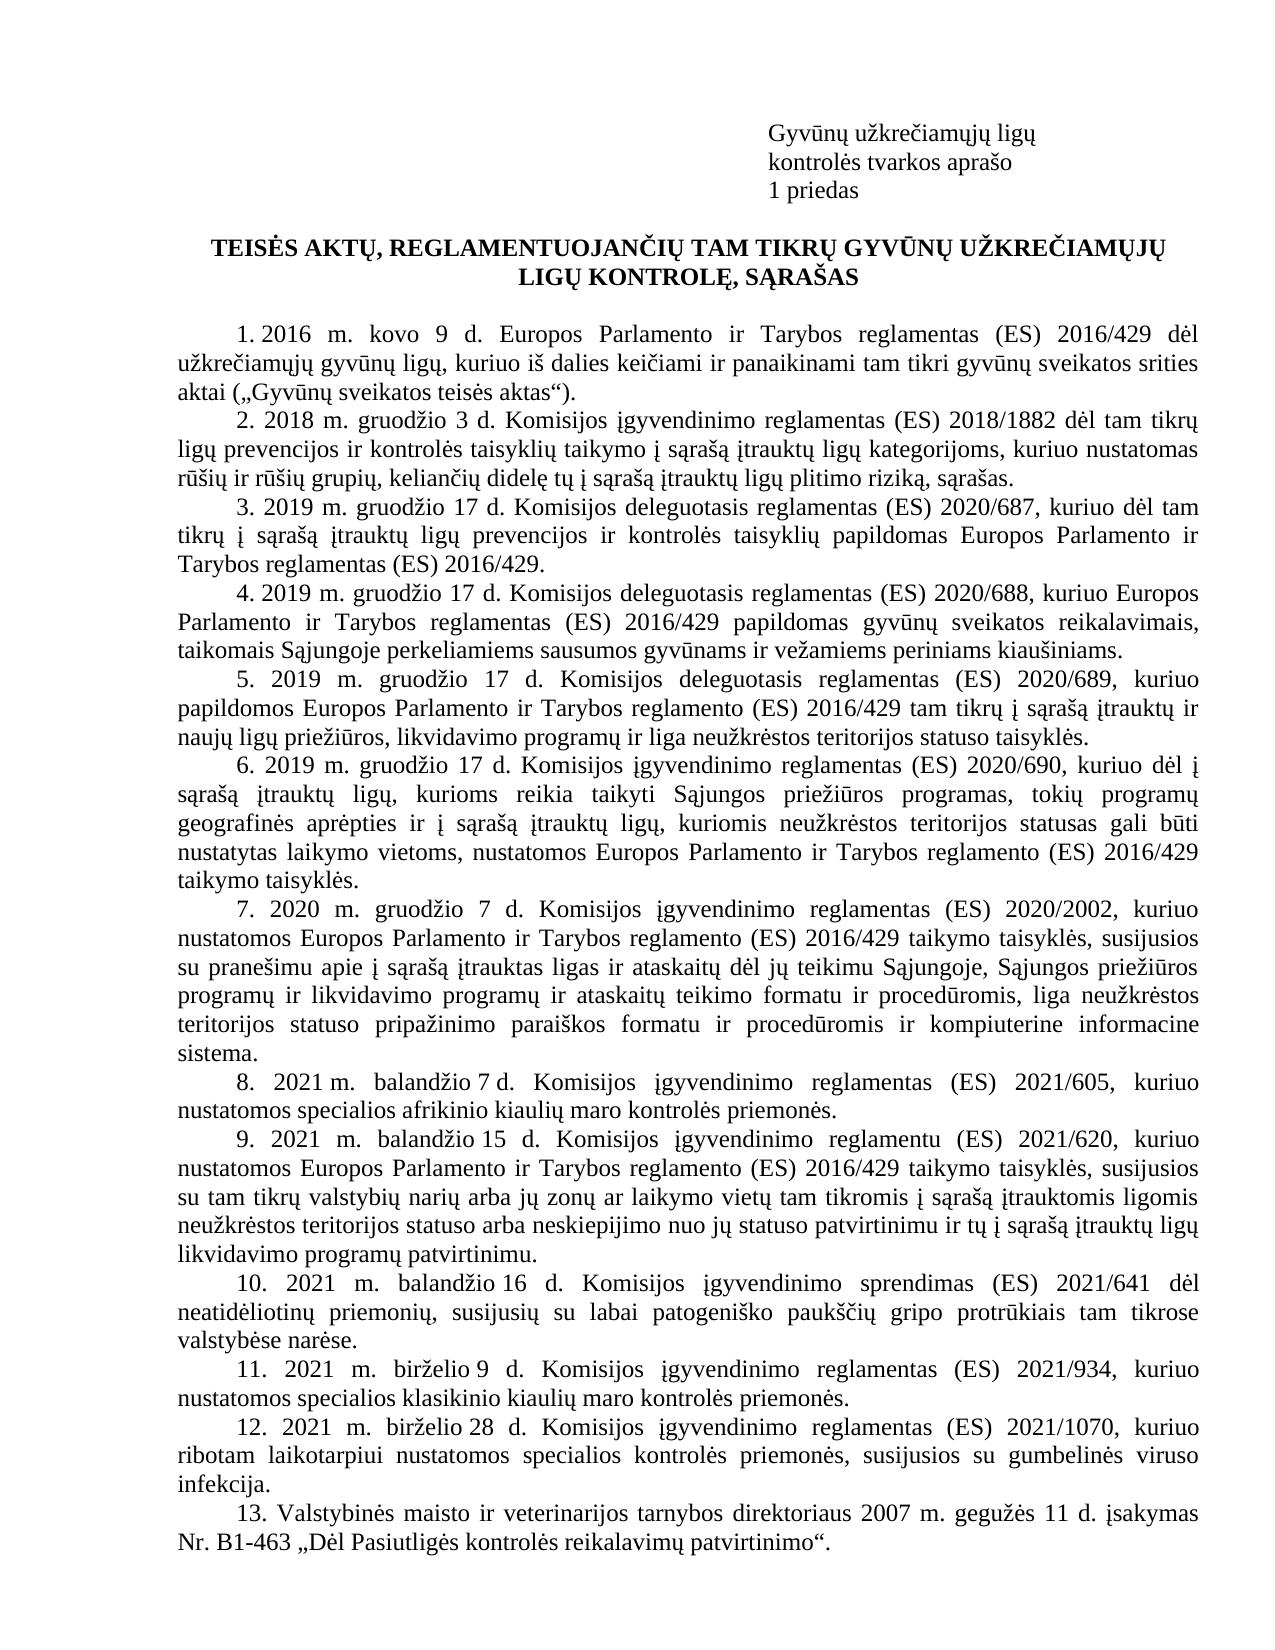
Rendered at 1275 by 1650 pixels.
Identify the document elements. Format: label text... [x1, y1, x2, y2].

text 12. 2021 m. birželio 28 d. Komisijos įgyvendinimo reglamentas (ES) 2021/1070, kuriuo ribotam laikotarpiui nustatomos specialios kontrolės priemonės, susijusios su gumbelinės viruso infekcija. [177, 1412, 1200, 1498]
text 1 priedas [768, 176, 1200, 204]
text 4. 2019 m. gruodžio 17 d. Komisijos deleguotasis reglamentas (ES) 2020/688, kuriuo Europos Parlamento ir Tarybos reglamentas (ES) 2016/429 papildomas gyvūnų sveikatos reikalavimais, taikomais Sąjungoje perkeliamiems sausumos gyvūnams ir vežamiems periniams kiaušiniams. [177, 578, 1200, 664]
text 7. 2020 m. gruodžio 7 d. Komisijos įgyvendinimo reglamentas (ES) 2020/2002, kuriuo nustatomos Europos Parlamento ir Tarybos reglamento (ES) 2016/429 taikymo taisyklės, susijusios su pranešimu apie į sąrašą įtrauktas ligas ir ataskaitų dėl jų teikimu Sąjungoje, Sąjungos priežiūros programų ir likvidavimo programų ir ataskaitų teikimo formatu ir procedūromis, liga neužkrėstos teritorijos statuso pripažinimo paraiškos formatu ir procedūromis ir kompiuterine informacine sistema. [177, 894, 1200, 1067]
text 3. 2019 m. gruodžio 17 d. Komisijos deleguotasis reglamentas (ES) 2020/687, kuriuo dėl tam tikrų į sąrašą įtrauktų ligų prevencijos ir kontrolės taisyklių papildomas Europos Parlamento ir Tarybos reglamentas (ES) 2016/429. [177, 492, 1200, 578]
text 11. 2021 m. birželio 9 d. Komisijos įgyvendinimo reglamentas (ES) 2021/934, kuriuo nustatomos specialios klasikinio kiaulių maro kontrolės priemonės. [177, 1354, 1200, 1412]
text 8. 2021 m. balandžio 7 d. Komisijos įgyvendinimo reglamentas (ES) 2021/605, kuriuo nustatomos specialios afrikinio kiaulių maro kontrolės priemonės. [177, 1067, 1200, 1124]
text 9. 2021 m. balandžio 15 d. Komisijos įgyvendinimo reglamentu (ES) 2021/620, kuriuo nustatomos Europos Parlamento ir Tarybos reglamento (ES) 2016/429 taikymo taisyklės, susijusios su tam tikrų valstybių narių arba jų zonų ar laikymo vietų tam tikromis į sąrašą įtrauktomis ligomis neužkrėstos teritorijos statuso arba neskiepijimo nuo jų statuso patvirtinimu ir tų į sąrašą įtrauktų ligų likvidavimo programų patvirtinimu. [177, 1124, 1200, 1268]
text 6. 2019 m. gruodžio 17 d. Komisijos įgyvendinimo reglamentas (ES) 2020/690, kuriuo dėl į sąrašą įtrauktų ligų, kurioms reikia taikyti Sąjungos priežiūros programas, tokių programų geografinės aprėpties ir į sąrašą įtrauktų ligų, kuriomis neužkrėstos teritorijos statusas gali būti nustatytas laikymo vietoms, nustatomos Europos Parlamento ir Tarybos reglamento (ES) 2016/429 taikymo taisyklės. [177, 751, 1200, 894]
text kontrolės tvarkos aprašo [768, 147, 1200, 176]
text 2. 2018 m. gruodžio 3 d. Komisijos įgyvendinimo reglamentas (ES) 2018/1882 dėl tam tikrų ligų prevencijos ir kontrolės taisyklių taikymo į sąrašą įtrauktų ligų kategorijoms, kuriuo nustatomas rūšių ir rūšių grupių, keliančių didelę tų į sąrašą įtrauktų ligų plitimo riziką, sąrašas. [177, 406, 1200, 492]
text 1. 2016 m. kovo 9 d. Europos Parlamento ir Tarybos reglamentas (ES) 2016/429 dėl užkrečiamųjų gyvūnų ligų, kuriuo iš dalies keičiami ir panaikinami tam tikri gyvūnų sveikatos srities aktai („Gyvūnų sveikatos teisės aktas“). [177, 319, 1200, 406]
text Gyvūnų užkrečiamųjų ligų [768, 118, 1200, 147]
text 10. 2021 m. balandžio 16 d. Komisijos įgyvendinimo sprendimas (ES) 2021/641 dėl neatidėliotinų priemonių, susijusių su labai patogeniško paukščių gripo protrūkiais tam tikrose valstybėse narėse. [177, 1268, 1200, 1354]
text 13. Valstybinės maisto ir veterinarijos tarnybos direktoriaus 2007 m. gegužės 11 d. įsakymas Nr. B1-463 „Dėl Pasiutligės kontrolės reikalavimų patvirtinimo“. [177, 1498, 1200, 1556]
text TEISĖS AKTŲ, REGLAMENTUOJANČIŲ TAM TIKRŲ GYVŪNŲ UŽKREČIAMŲJŲ LIGŲ KONTROLĘ, SĄRAŠAS [177, 233, 1200, 291]
text 5. 2019 m. gruodžio 17 d. Komisijos deleguotasis reglamentas (ES) 2020/689, kuriuo papildomos Europos Parlamento ir Tarybos reglamento (ES) 2016/429 tam tikrų į sąrašą įtrauktų ir naujų ligų priežiūros, likvidavimo programų ir liga neužkrėstos teritorijos statuso taisyklės. [177, 664, 1200, 751]
